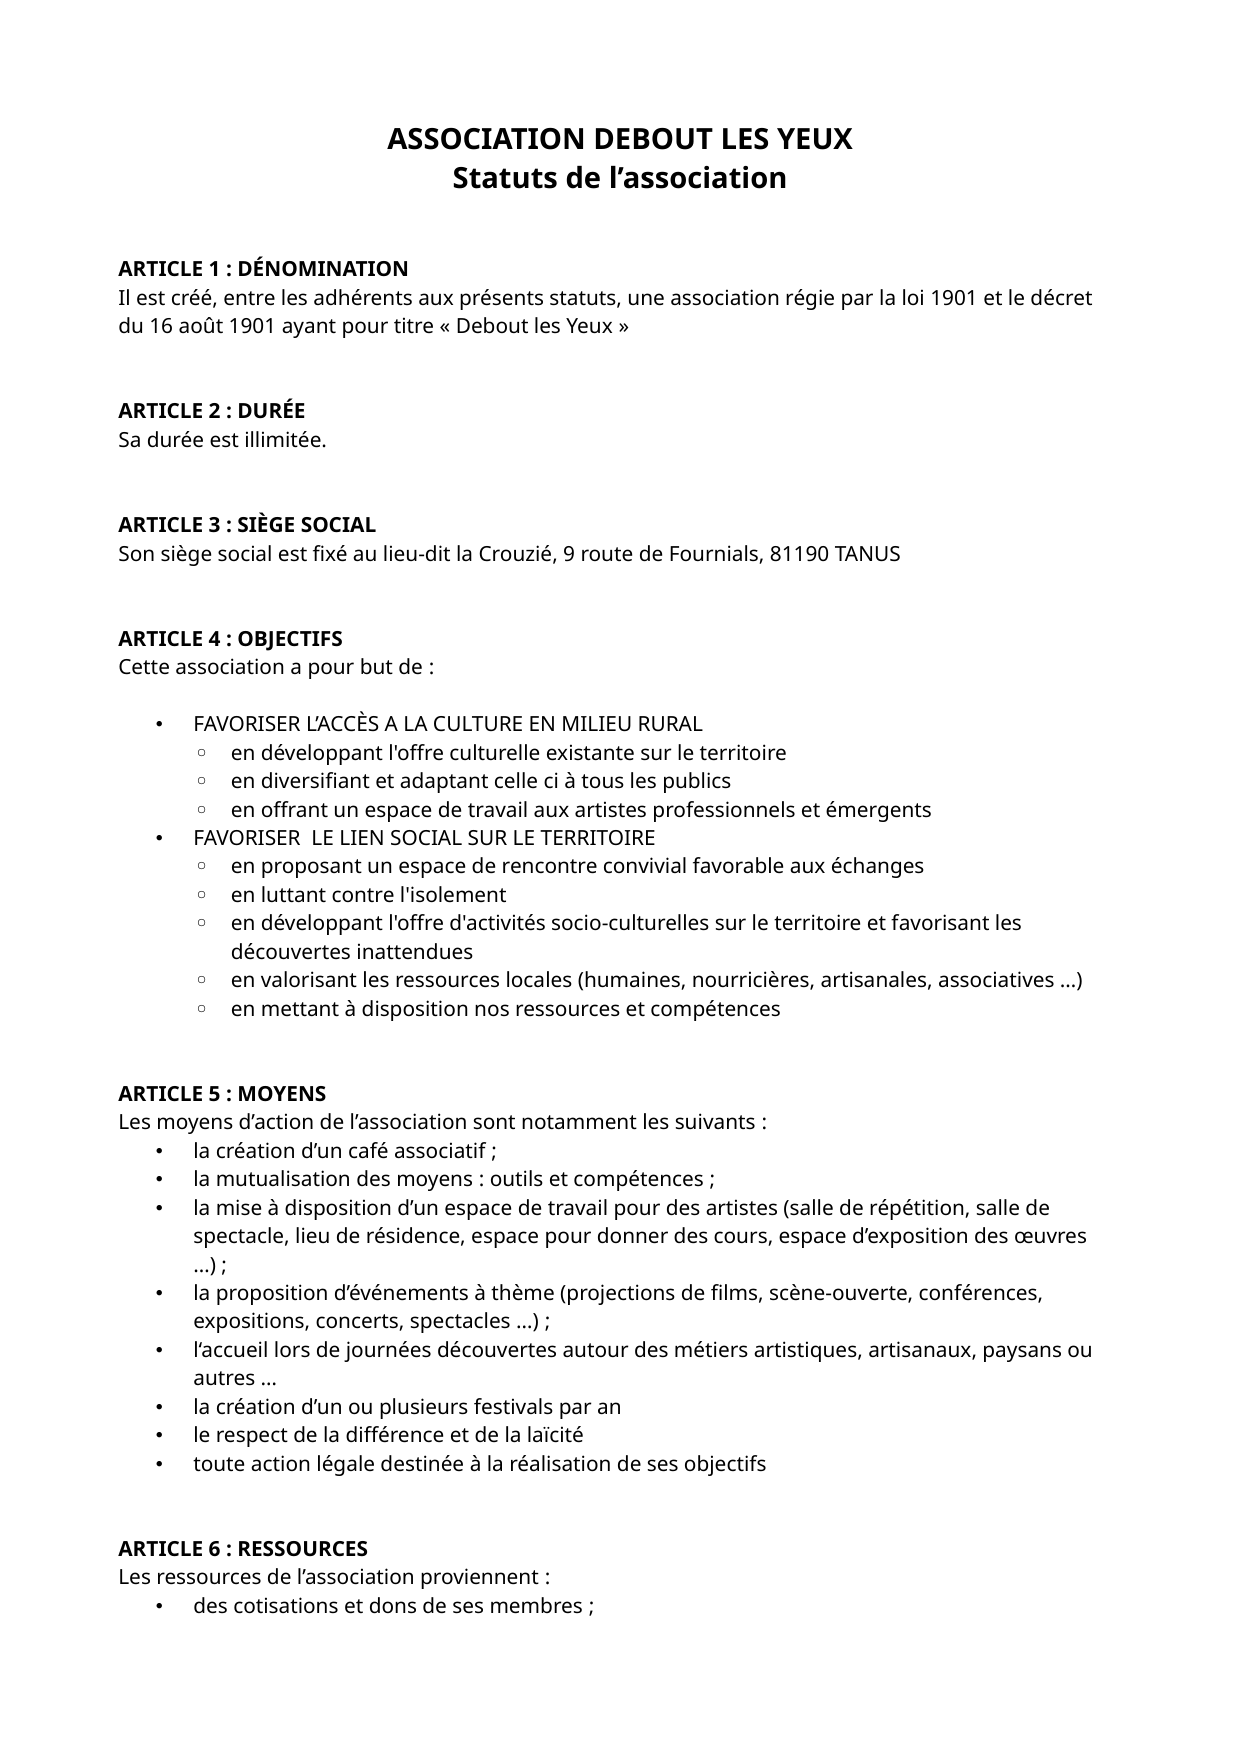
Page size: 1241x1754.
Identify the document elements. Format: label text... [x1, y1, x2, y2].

list en mettant à disposition nos ressources et compétences [193, 994, 1122, 1022]
list la mutualisation des moyens : outils et compétences ; [156, 1164, 1122, 1193]
list la création d’un café associatif ; [156, 1136, 1122, 1164]
list l‘accueil lors de journées découvertes autour des métiers artistiques, artisanaux, paysans ou autres … [156, 1335, 1122, 1392]
list FAVORISER L’ACCÈS A LA CULTURE EN MILIEU RURAL [156, 709, 1122, 738]
list FAVORISER LE LIEN SOCIAL SUR LE TERRITOIRE [156, 823, 1122, 852]
list en développant l'offre culturelle existante sur le territoire [193, 738, 1122, 766]
text Les moyens d’action de l’association sont notamment les suivants : [118, 1107, 1122, 1136]
text ARTICLE 1 : DÉNOMINATION [118, 254, 1122, 283]
text Cette association a pour but de : [118, 652, 1122, 681]
list des cotisations et dons de ses membres ; [156, 1591, 1122, 1619]
list le respect de la différence et de la laïcité [156, 1420, 1122, 1449]
list en valorisant les ressources locales (humaines, nourricières, artisanales, associatives …) [193, 965, 1122, 994]
text ARTICLE 3 : SIÈGE SOCIAL [118, 510, 1122, 539]
list toute action légale destinée à la réalisation de ses objectifs [156, 1449, 1122, 1477]
text ARTICLE 5 : MOYENS [118, 1079, 1122, 1107]
list en développant l'offre d'activités socio-culturelles sur le territoire et favorisant les découvertes inattendues [193, 908, 1122, 965]
list en offrant un espace de travail aux artistes professionnels et émergents [193, 795, 1122, 823]
text Son siège social est fixé au lieu-dit la Crouzié, 9 route de Fournials, 81190 TANUS [118, 539, 1122, 567]
text ASSOCIATION DEBOUT LES YEUX [118, 118, 1122, 158]
text ARTICLE 6 : RESSOURCES [118, 1534, 1122, 1562]
text Sa durée est illimitée. [118, 425, 1122, 453]
text Il est créé, entre les adhérents aux présents statuts, une association régie par la loi 1901 et le décret du 16 août 1901 ayant pour titre « Debout les Yeux » [118, 283, 1122, 340]
text Les ressources de l’association proviennent : [118, 1562, 1122, 1591]
list la mise à disposition d’un espace de travail pour des artistes (salle de répétition, salle de spectacle, lieu de résidence, espace pour donner des cours, espace d’exposition des œuvres …) ; [156, 1193, 1122, 1278]
list en proposant un espace de rencontre convivial favorable aux échanges [193, 852, 1122, 880]
list la création d’un ou plusieurs festivals par an [156, 1392, 1122, 1420]
text Statuts de l’association [118, 158, 1122, 197]
text ARTICLE 2 : DURÉE [118, 397, 1122, 425]
list en luttant contre l'isolement [193, 880, 1122, 908]
list en diversifiant et adaptant celle ci à tous les publics [193, 766, 1122, 795]
text ARTICLE 4 : OBJECTIFS [118, 624, 1122, 652]
list la proposition d’événements à thème (projections de films, scène-ouverte, conférences, expositions, concerts, spectacles …) ; [156, 1278, 1122, 1335]
